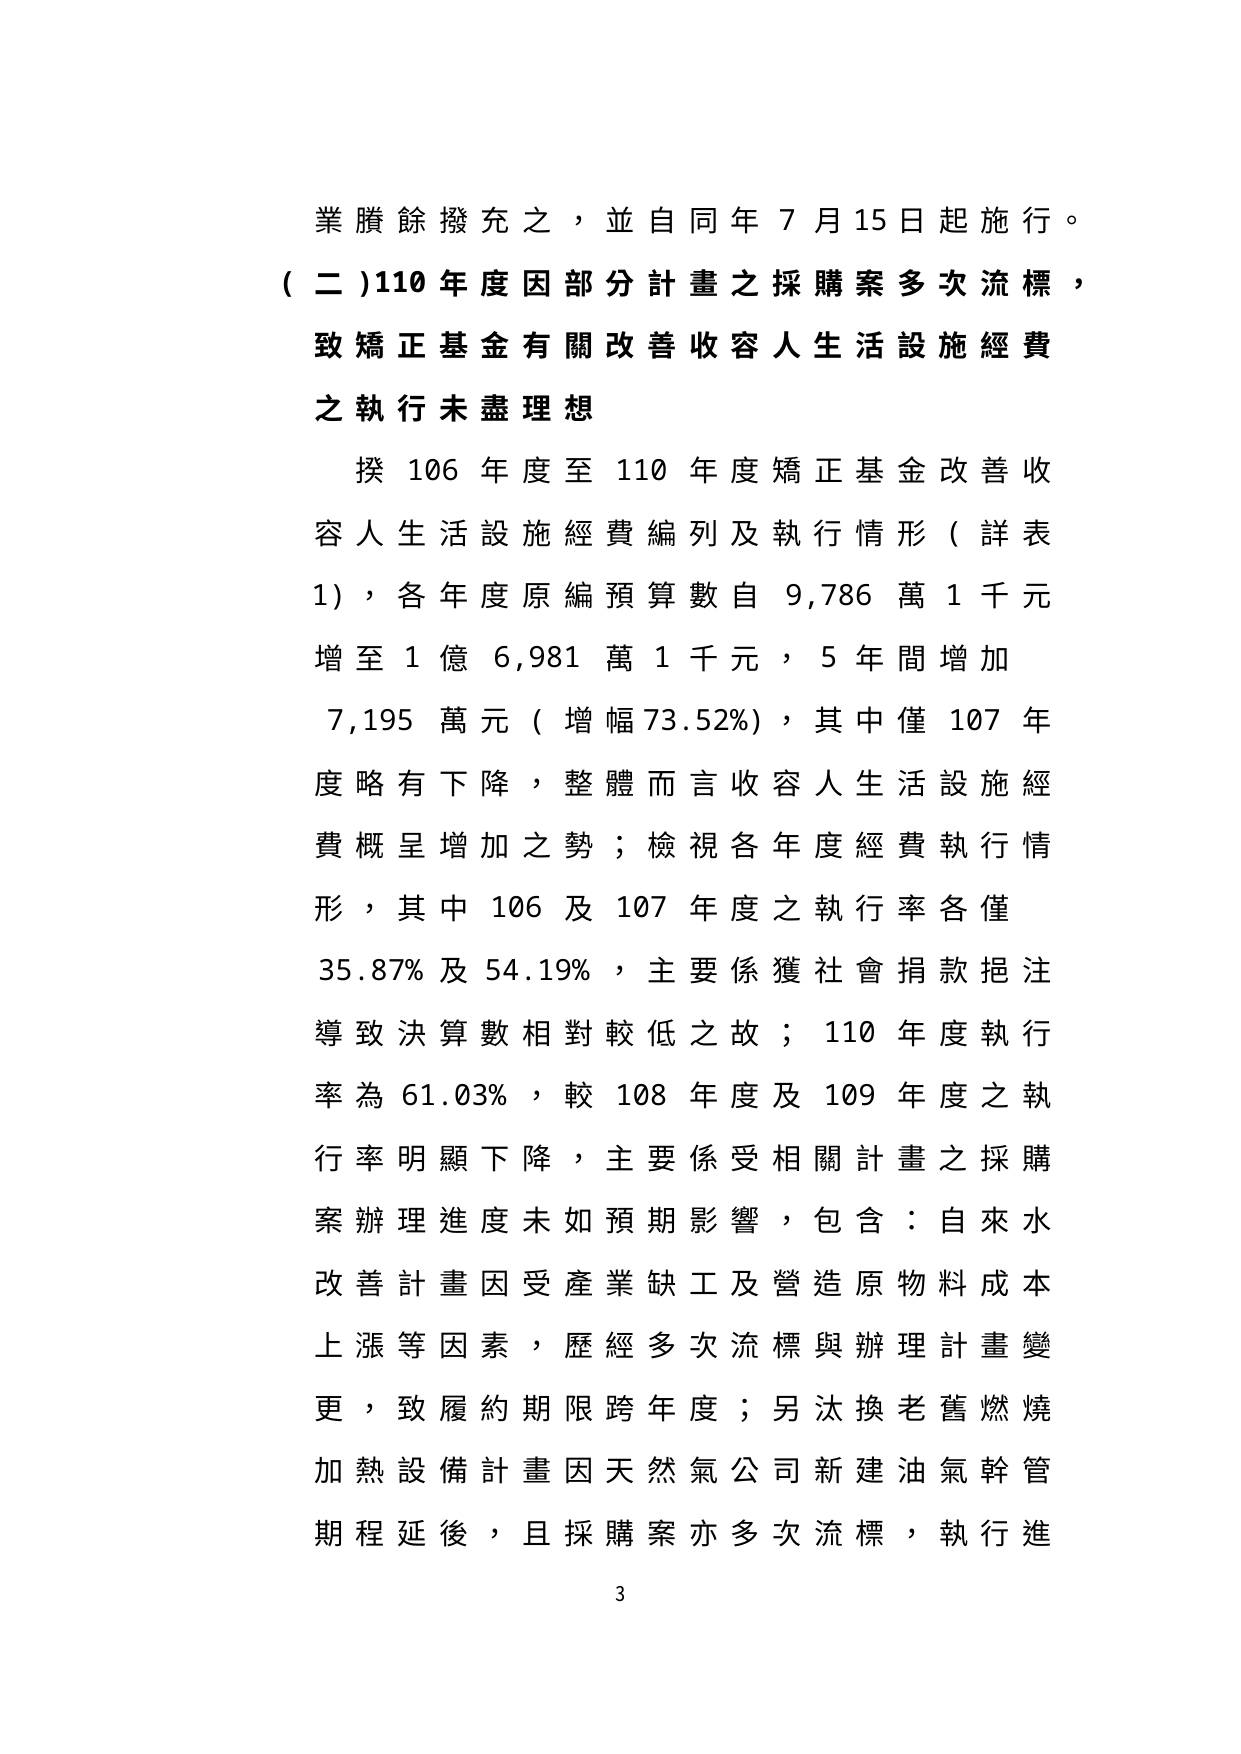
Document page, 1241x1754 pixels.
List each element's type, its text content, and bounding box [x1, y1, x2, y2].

text 揆106年度至110年度矯正基金改善收容人生活設施經費編列及執行情形(詳表1)，各年度原編預算數自9,786萬1千元增至1億6,981萬1千元，5年間增加7,195萬元(增幅73.52%)，其中僅107年度略有下降，整體而言收容人生活設施經費概呈增加之勢；檢視各年度經費執行情形，其中106及107年度之執行率各僅35.87%及54.19%，主要係獲社會捐款挹注導致決算數相對較低之故；110年度執行率為61.03%，較108年度及109年度之執行率明顯下降，主要係受相關計畫之採購案辦理進度未如預期影響，包含：自來水改善計畫因受產業缺工及營造原物料成本上漲等因素，歷經多次流標與辦理計畫變更，致履約期限跨年度；另汰換老舊燃燒加熱設備計畫因天然氣公司新建油氣幹管期程延後，且採購案亦多次流標，執行進 [271, 427, 1058, 1552]
text (二)110年度因部分計畫之採購案多次流標，致矯正基金有關改善收容人生活設施經費之執行未盡理想 [242, 240, 1058, 427]
text 為增進基金運用效益，法務部前於91年9月24日修正監所作業基金收支保管及運用辦法，增列基金之用途得支應收容人技能訓練支出，暨補助收容人醫療及生活設施支出。另依據109年1月15日修正前之監獄行刑法及羈押法、外役監條例及保安處分執行法等相關規定，該基金年度賸餘應循預算程序以30%充作改善受刑人生活設施之用；嗣109年1月15日修正公布之監獄行刑法第37條第1項及羈押法第30條規定，改善受刑人及被告生活設施經費將改由作業收入扣除作業支出後之作業賸餘撥充之，並自同年7月15日起施行。 [271, 177, 1058, 240]
